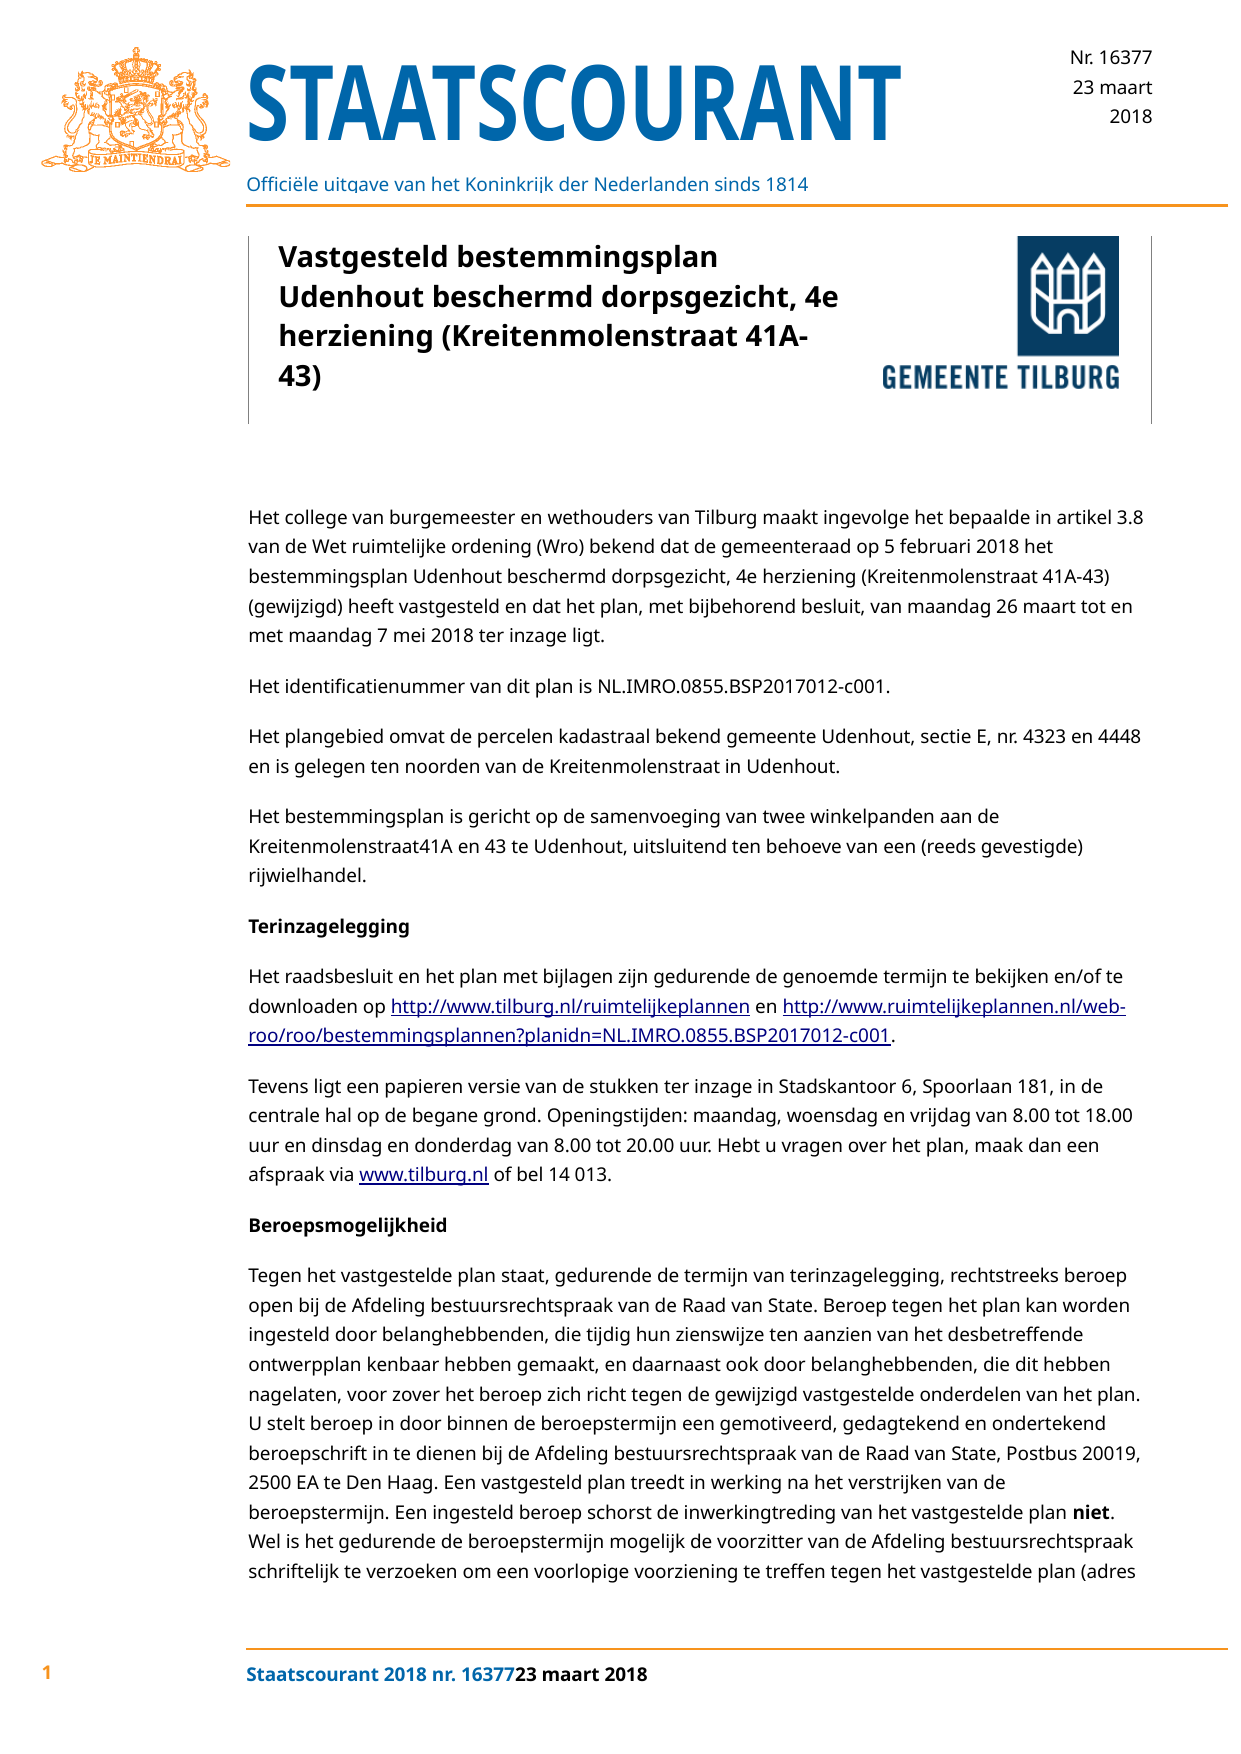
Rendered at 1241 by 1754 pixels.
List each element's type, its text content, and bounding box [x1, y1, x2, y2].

text Tegen het vastgestelde plan staat, gedurende de termijn van terinzagelegging, rechtstreeks beroep open bij de Afdeling bestuursrechtspraak van de Raad van State. Beroep tegen het plan kan worden ingesteld door belanghebbenden, die tijdig hun zienswijze ten aanzien van het desbetreffende ontwerpplan kenbaar hebben gemaakt, en daarnaast ook door belanghebbenden, die dit hebben nagelaten, voor zover het beroep zich richt tegen de gewijzigd vastgestelde onderdelen van het plan. U stelt beroep in door binnen de beroepstermijn een gemotiveerd, gedagtekend en ondertekend beroepschrift in te dienen bij de Afdeling bestuursrechtspraak van de Raad van State, Postbus 20019, 2500 EA te Den Haag. Een vastgesteld plan treedt in werking na het verstrijken van de beroepstermijn. Een ingesteld beroep schorst de inwerkingtreding van het vastgestelde plan niet. Wel is het gedurende de beroepstermijn mogelijk de voorzitter van de Afdeling bestuursrechtspraak schriftelijk te verzoeken om een voorlopige voorziening te treffen tegen het vastgestelde plan (adres [248, 1262, 1152, 1584]
text Het college van burgemeester en wethouders van Tilburg maakt ingevolge het bepaalde in artikel 3.8 van de Wet ruimtelijke ordening (Wro) bekend dat de gemeenteraad op 5 februari 2018 het bestemmingsplan Udenhout beschermd dorpsgezicht, 4e herziening (Kreitenmolenstraat 41A-43) (gewijzigd) heeft vastgesteld en dat het plan, met bijbehorend besluit, van maandag 26 maart tot en met maandag 7 mei 2018 ter inzage ligt. [248, 504, 1152, 648]
text Het plangebied omvat de percelen kadastraal bekend gemeente Udenhout, sectie E, nr. 4323 en 4448 en is gelegen ten noorden van de Kreitenmolenstraat in Udenhout. [248, 723, 1152, 778]
text Beroepsmogelijkheid [248, 1212, 1152, 1238]
table_header Vastgesteld bestemmingsplan Udenhout beschermd dorpsgezicht, 4e herziening (Kreitenmolenstraat 41A-43) [249, 236, 850, 424]
text Terinzagelegging [248, 913, 1152, 938]
text Tevens ligt een papieren versie van de stukken ter inzage in Stadskantoor 6, Spoorlaan 181, in de centrale hal op de begane grond. Openingstijden: maandag, woensdag en vrijdag van 8.00 tot 18.00 uur en dinsdag en donderdag van 8.00 tot 20.00 uur. Hebt u vragen over het plan, maak dan een afspraak via www.tilburg.nl of bel 14 013. [248, 1073, 1152, 1187]
picture [882, 236, 1119, 391]
picture [41, 47, 231, 172]
text Het bestemmingsplan is gericht op de samenvoeging van twee winkelpanden aan de Kreitenmolenstraat41A en 43 te Udenhout, uitsluitend ten behoeve van een (reeds gevestigde) rijwielhandel. [248, 803, 1152, 888]
table_header [850, 236, 1151, 424]
text Het identificatienummer van dit plan is NL.IMRO.0855.BSP2017012-c001. [248, 673, 1152, 698]
text Het raadsbesluit en het plan met bijlagen zijn gedurende de genoemde termijn te bekijken en/of te downloaden op http://www.tilburg.nl/ruimtelijkeplannen en http://www.ruimtelijkeplannen.nl/web-roo/roo/bestemmingsplannen?planidn=NL.IMRO.0855.BSP2017012-c001. [248, 963, 1152, 1048]
